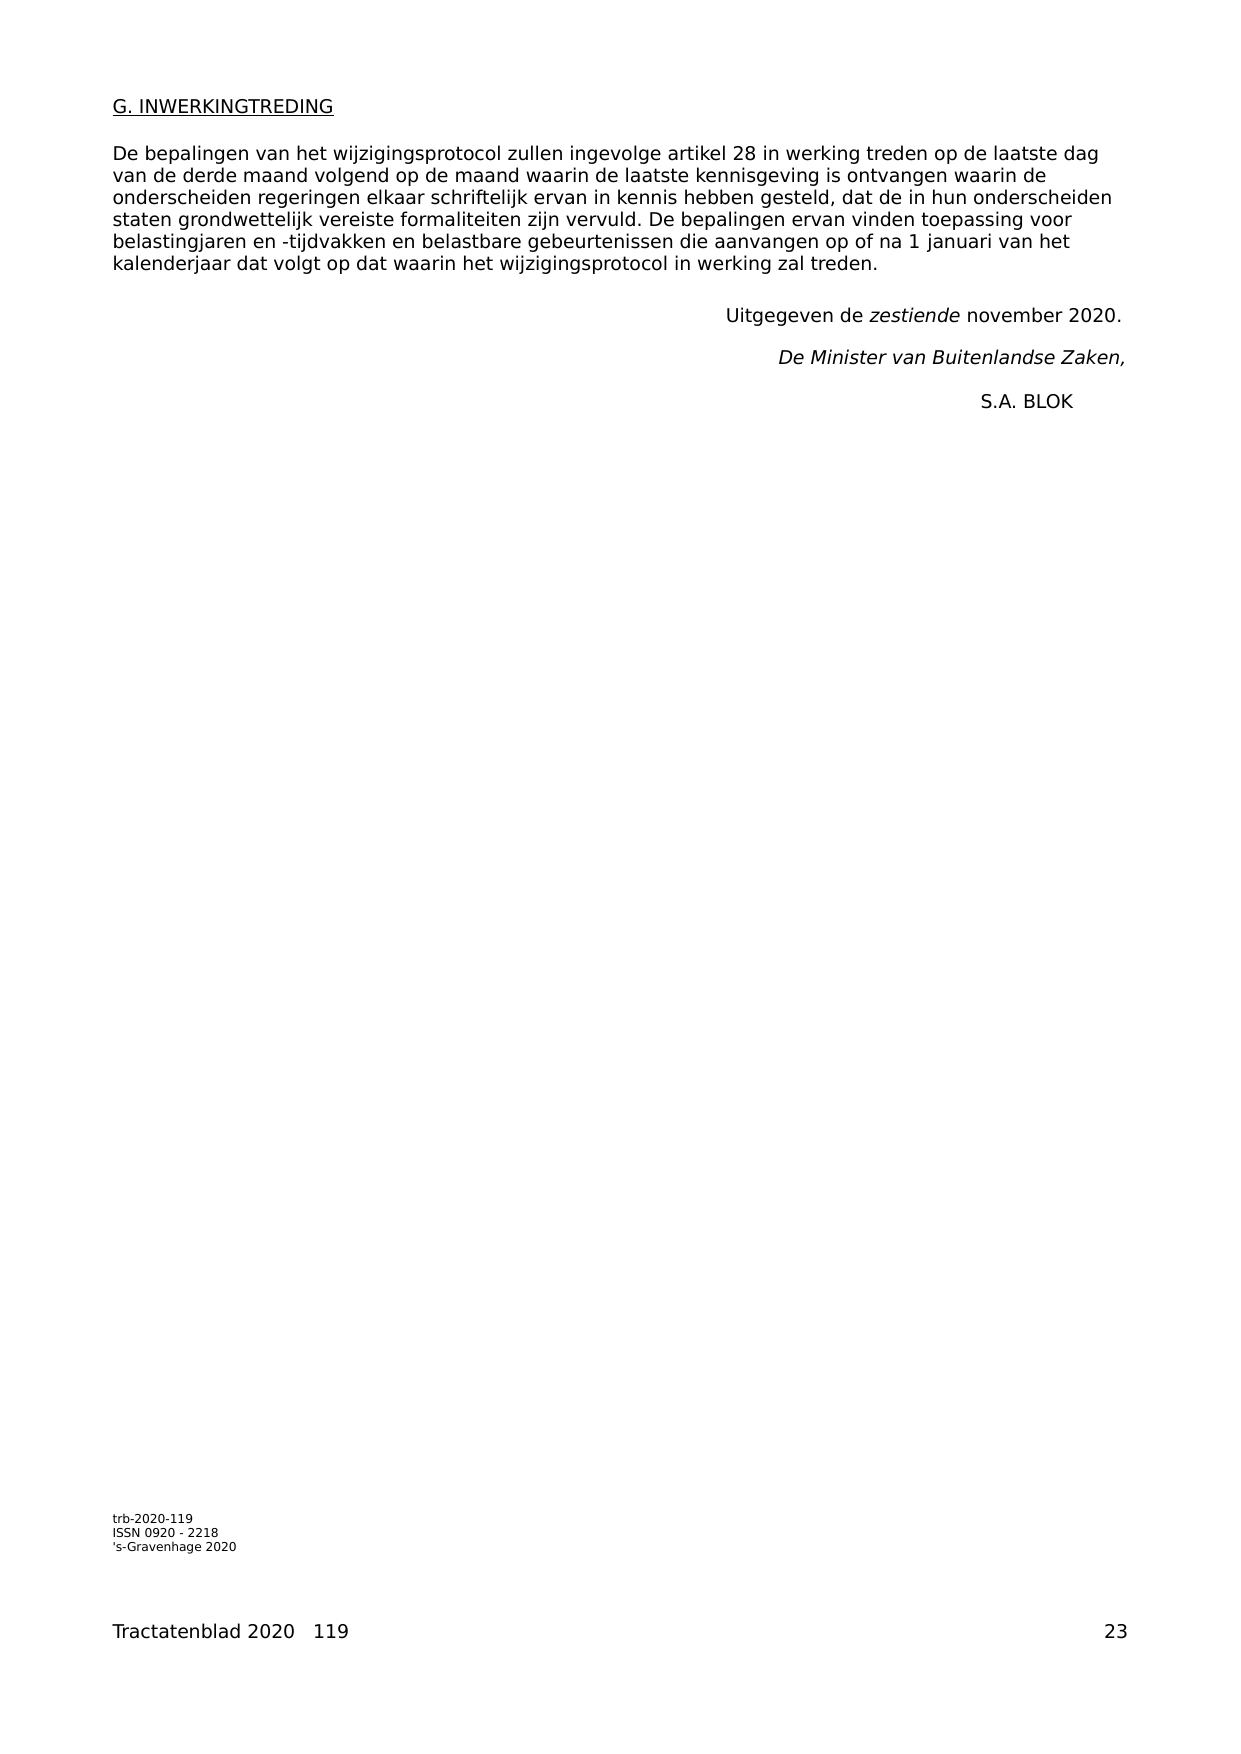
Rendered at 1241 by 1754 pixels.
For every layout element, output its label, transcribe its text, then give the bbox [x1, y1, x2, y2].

text Uitgegeven de zestiende november 2020. [112, 305, 1128, 327]
text De Minister van Buitenlandse Zaken, S.A. BLOK [112, 347, 1128, 413]
text ISSN 0920 - 2218 [112, 1526, 346, 1540]
text De bepalingen van het wijzigingsprotocol zullen ingevolge artikel 28 in werking treden op de laatste dag van de derde maand volgend op de maand waarin de laatste kennisgeving is ontvangen waarin de onderscheiden regeringen elkaar schriftelijk ervan in kennis hebben gesteld, dat de in hun onderscheiden staten grondwettelijk vereiste formaliteiten zijn vervuld. De bepalingen ervan vinden toepassing voor belastingjaren en -tijdvakken en belastbare gebeurtenissen die aanvangen op of na 1 januari van het kalenderjaar dat volgt op dat waarin het wijzigingsprotocol in werking zal treden. [112, 143, 1128, 275]
text 's-Gravenhage 2020 [112, 1540, 346, 1554]
text trb-2020-119 [112, 1512, 346, 1526]
subtitle G. INWERKINGTREDING [112, 96, 1128, 118]
